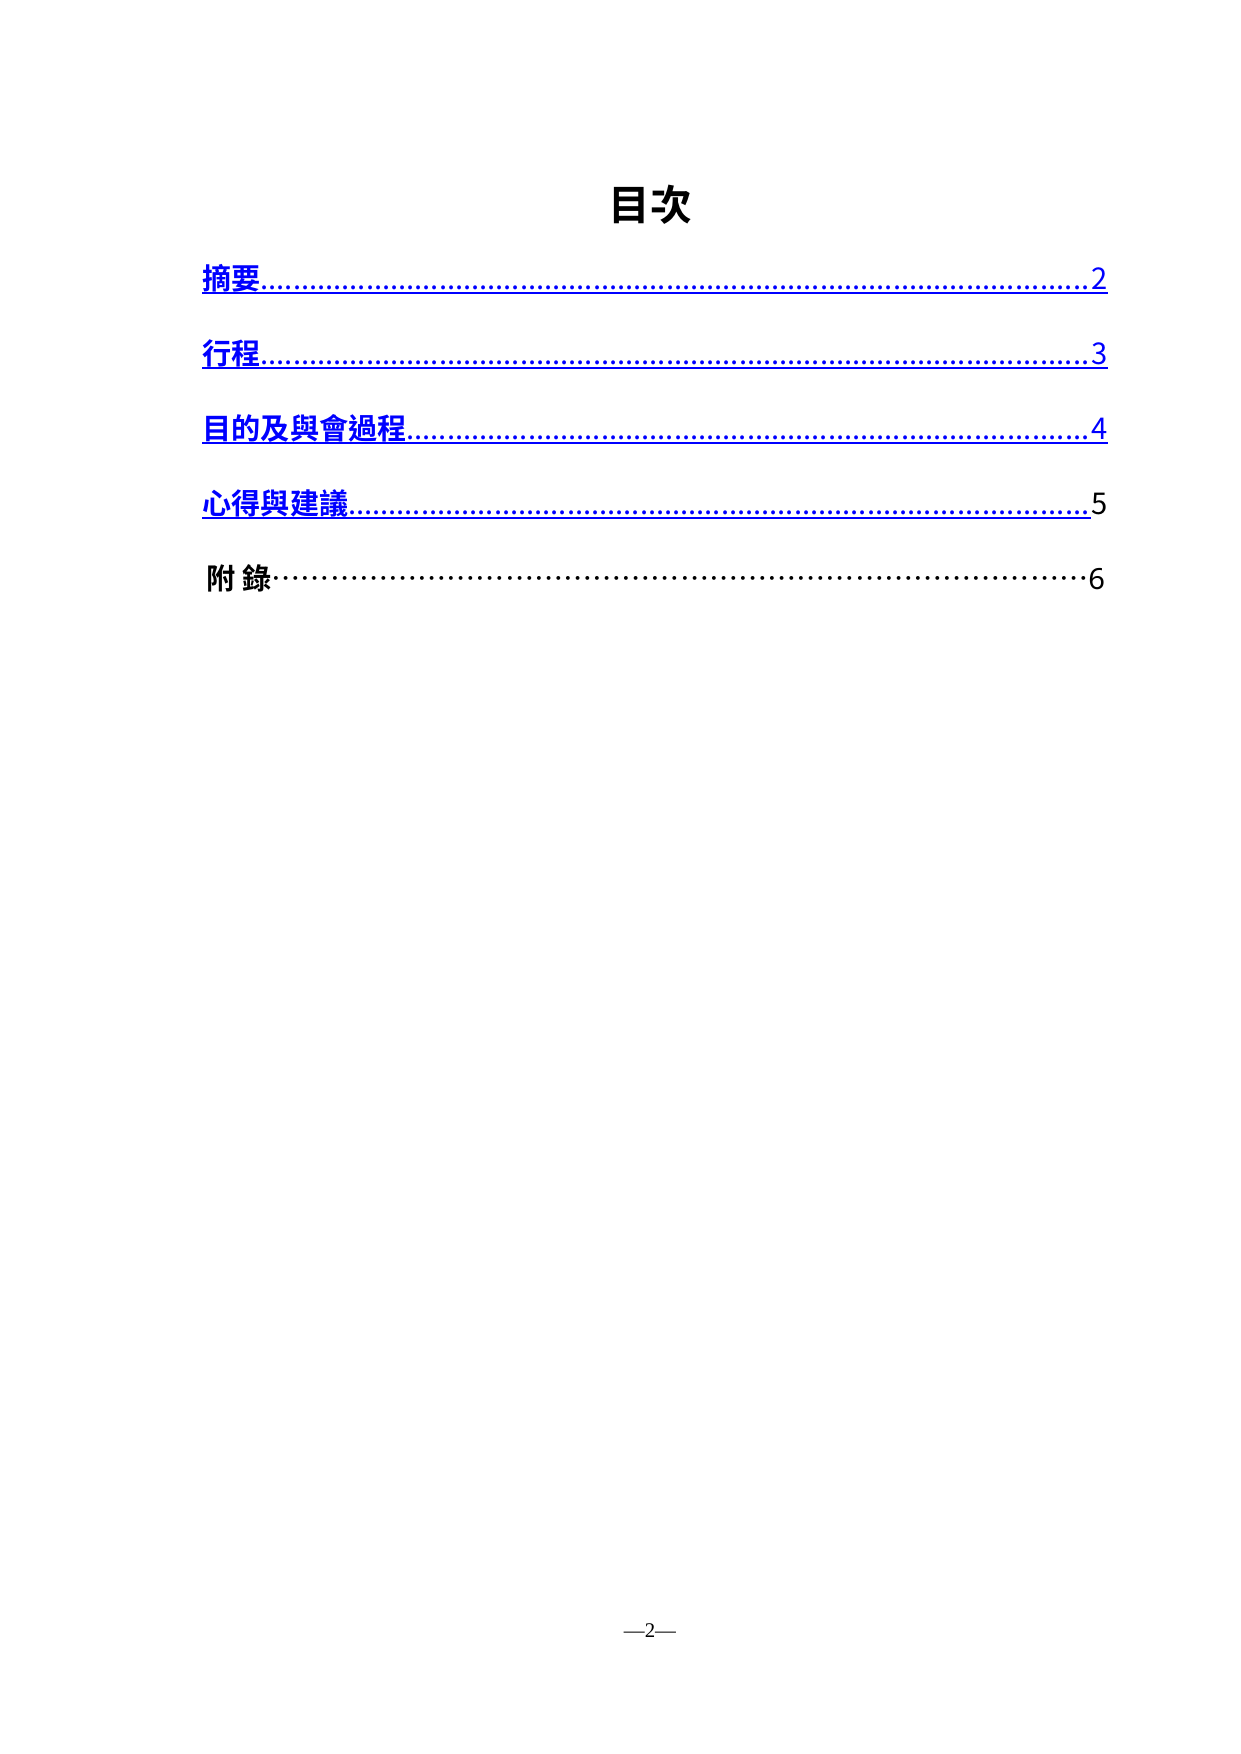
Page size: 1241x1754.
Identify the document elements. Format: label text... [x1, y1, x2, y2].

text 附 錄…………………………………………………………………………6 [206, 539, 1122, 614]
text 心得與建議 5 [202, 464, 1107, 539]
text [202, 369, 1107, 389]
text [202, 294, 1107, 314]
text 摘要 2 [202, 239, 1107, 292]
text 目次 [177, 164, 1122, 239]
text 行程 3 [202, 314, 1107, 367]
text [202, 444, 1107, 464]
text 目的及與會過程 4 [202, 389, 1107, 442]
